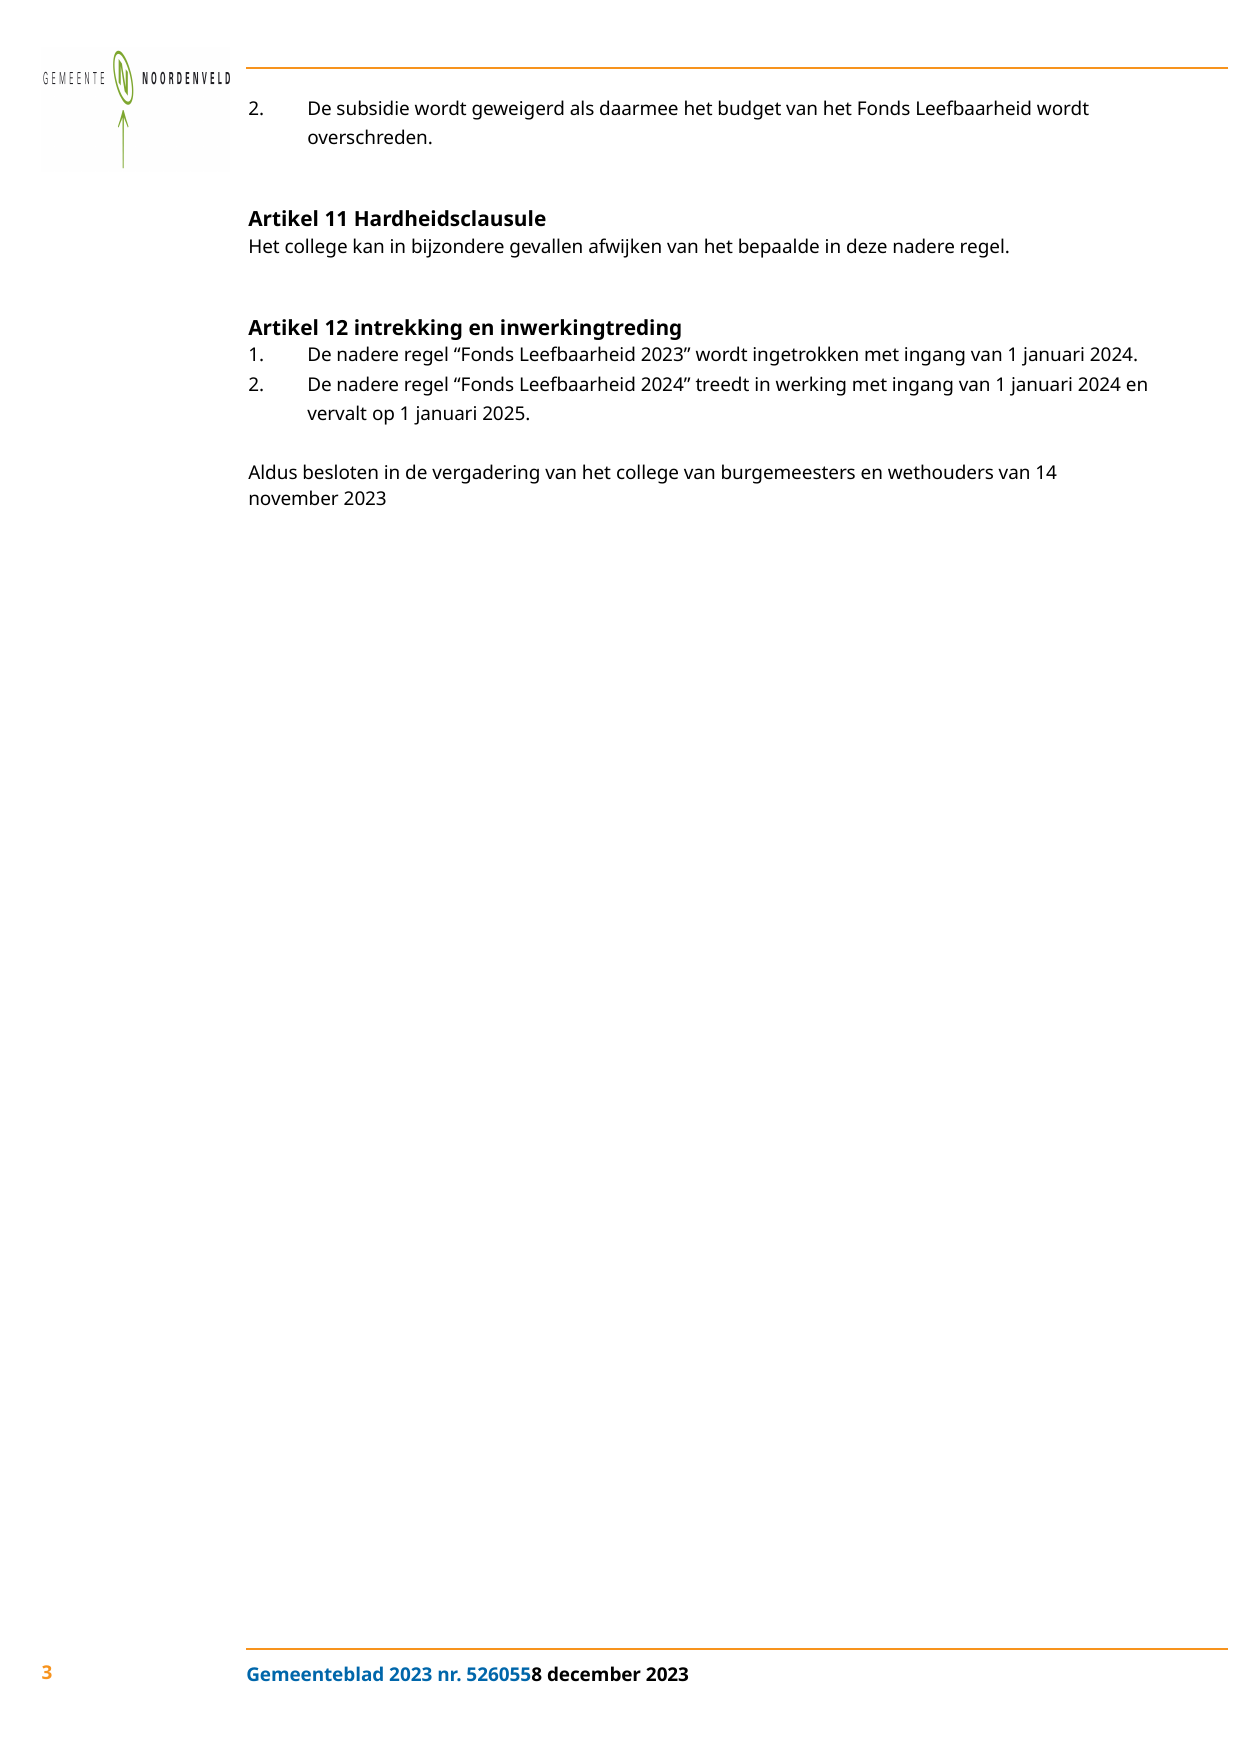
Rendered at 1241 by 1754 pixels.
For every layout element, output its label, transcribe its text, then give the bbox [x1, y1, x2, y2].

text Artikel 12 intrekking en inwerkingtreding [248, 313, 1152, 341]
text Het college kan in bijzondere gevallen afwijken van het bepaalde in deze nadere regel. [248, 233, 1152, 258]
list De subsidie wordt geweigerd als daarmee het budget van het Fonds Leefbaarheid wordt overschreden. [248, 95, 1152, 150]
text Aldus besloten in de vergadering van het college van burgemeesters en wethouders van 14 november 2023 [248, 459, 1152, 511]
picture [41, 47, 231, 172]
list De nadere regel “Fonds Leefbaarheid 2024” treedt in werking met ingang van 1 januari 2024 en vervalt op 1 januari 2025. [248, 371, 1152, 426]
list De nadere regel “Fonds Leefbaarheid 2023” wordt ingetrokken met ingang van 1 januari 2024. [248, 341, 1152, 367]
text Artikel 11 Hardheidsclausule [248, 204, 1152, 233]
